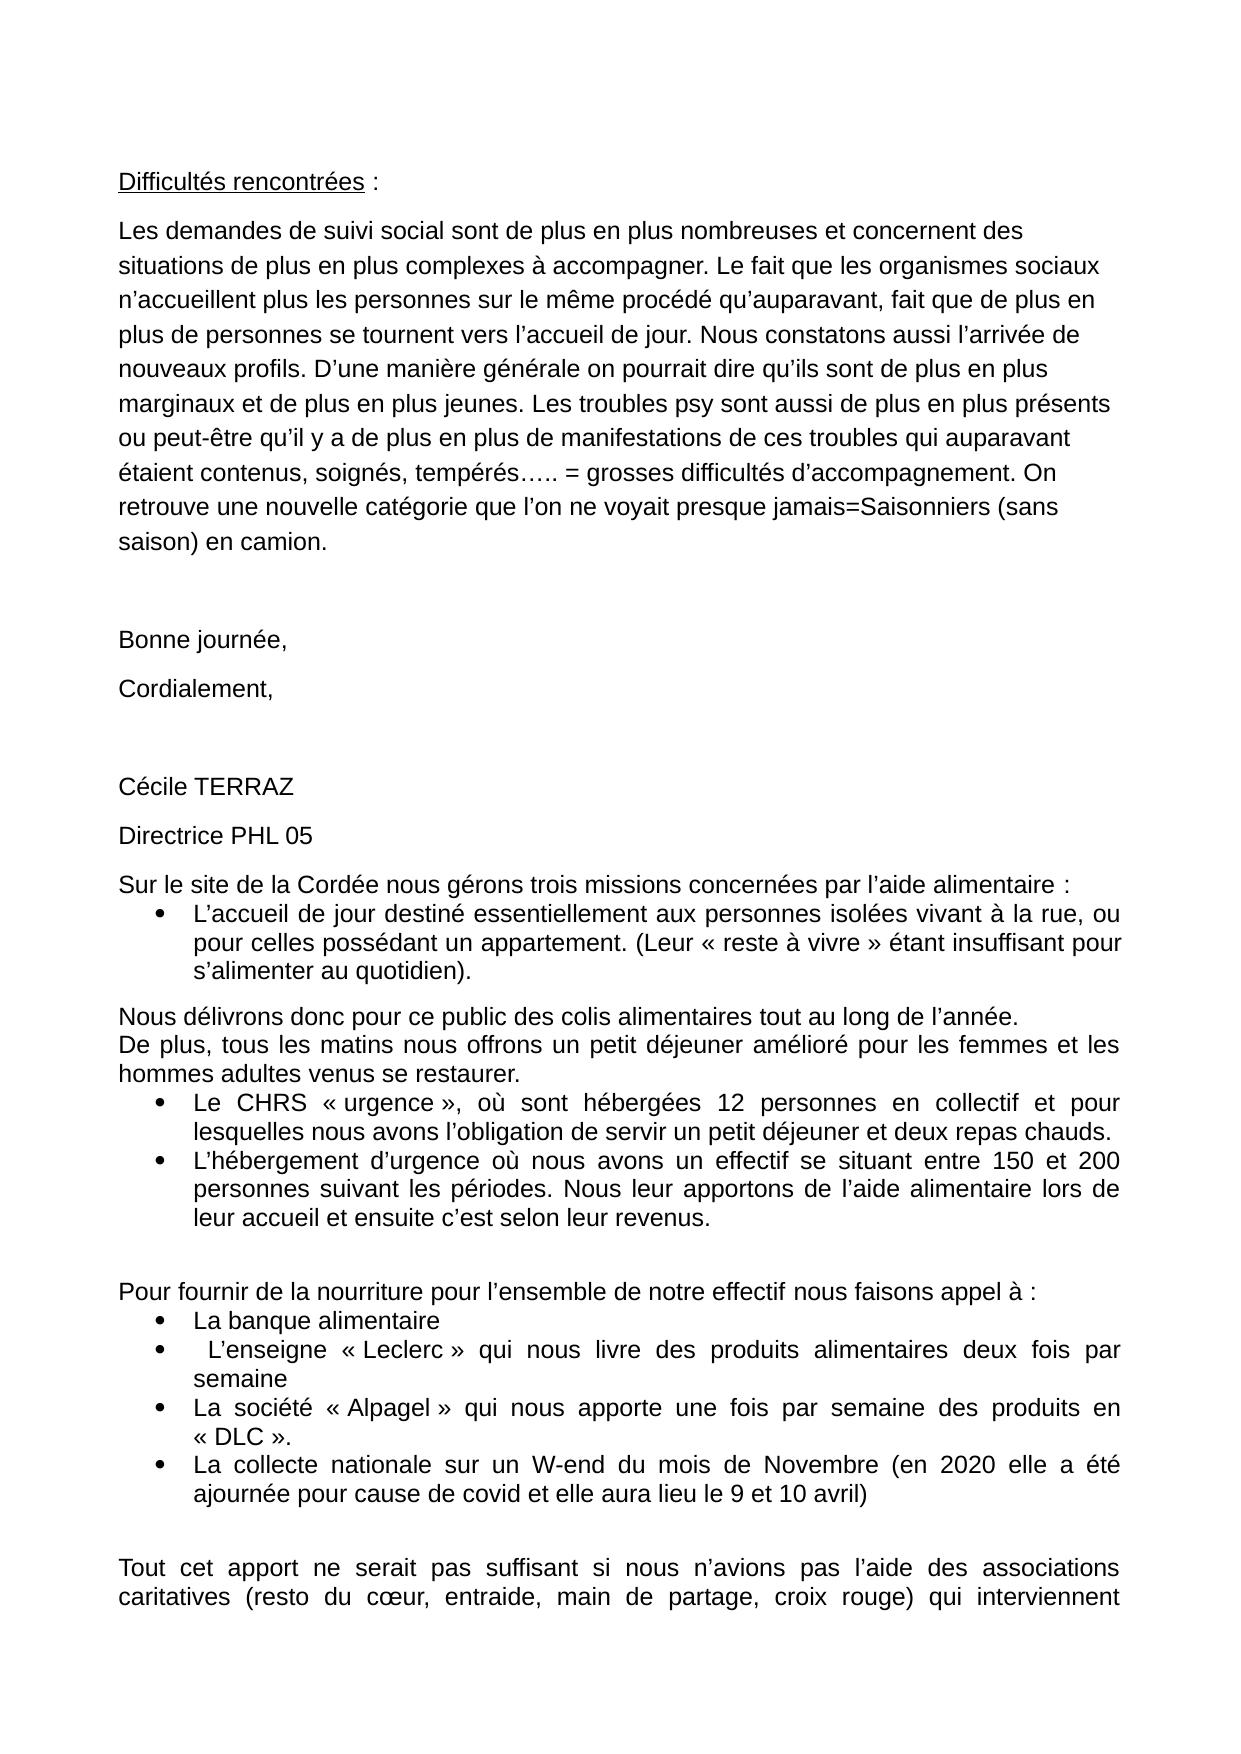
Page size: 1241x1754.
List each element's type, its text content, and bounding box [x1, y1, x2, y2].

text Tout cet apport ne serait pas suffisant si nous n’avions pas l’aide des associations caritatives (resto du cœur, entraide, main de partage, croix rouge) qui interviennent [118, 1553, 1122, 1611]
text Difficultés rencontrées : [118, 167, 1122, 196]
text Pour fournir de la nourriture pour l’ensemble de notre effectif nous faisons appel à : [118, 1277, 1122, 1306]
text Sur le site de la Cordée nous gérons trois missions concernées par l’aide alimentaire : [118, 870, 1122, 899]
text De plus, tous les matins nous offrons un petit déjeuner amélioré pour les femmes et les hommes adultes venus se restaurer. [118, 1031, 1122, 1088]
list L’accueil de jour destiné essentiellement aux personnes isolées vivant à la rue, ou pour celles possédant un appartement. (Leur « reste à vivre » étant insuffisant pour s’alimenter au quotidien). [156, 899, 1122, 985]
list La société « Alpagel » qui nous apporte une fois par semaine des produits en « DLC ». [156, 1393, 1122, 1450]
list La banque alimentaire [156, 1306, 1122, 1335]
text Cécile TERRAZ [118, 772, 1122, 801]
list Le CHRS « urgence », où sont hébergées 12 personnes en collectif et pour lesquelles nous avons l’obligation de servir un petit déjeuner et deux repas chauds. [156, 1088, 1122, 1146]
list La collecte nationale sur un W-end du mois de Novembre (en 2020 elle a été ajournée pour cause de covid et elle aura lieu le 9 et 10 avril) [156, 1450, 1122, 1508]
text Cordialement, [118, 674, 1122, 702]
text Les demandes de suivi social sont de plus en plus nombreuses et concernent des situations de plus en plus complexes à accompagner. Le fait que les organismes sociaux n’accueillent plus les personnes sur le même procédé qu’auparavant, fait que de plus en plus de personnes se tournent vers l’accueil de jour. Nous constatons aussi l’arrivée de nouveaux profils. D’une manière générale on pourrait dire qu’ils sont de plus en plus marginaux et de plus en plus jeunes. Les troubles psy sont aussi de plus en plus présents ou peut-être qu’il y a de plus en plus de manifestations de ces troubles qui auparavant étaient contenus, soignés, tempérés….. = grosses difficultés d’accompagnement. On retrouve une nouvelle catégorie que l’on ne voyait presque jamais=Saisonniers (sans saison) en camion. [118, 216, 1122, 555]
text Nous délivrons donc pour ce public des colis alimentaires tout au long de l’année. [118, 1002, 1122, 1031]
text Bonne journée, [118, 625, 1122, 653]
text Directrice PHL 05 [118, 821, 1122, 850]
list L’enseigne « Leclerc » qui nous livre des produits alimentaires deux fois par semaine [156, 1335, 1122, 1393]
list L’hébergement d’urgence où nous avons un effectif se situant entre 150 et 200 personnes suivant les périodes. Nous leur apportons de l’aide alimentaire lors de leur accueil et ensuite c’est selon leur revenus. [156, 1146, 1122, 1232]
